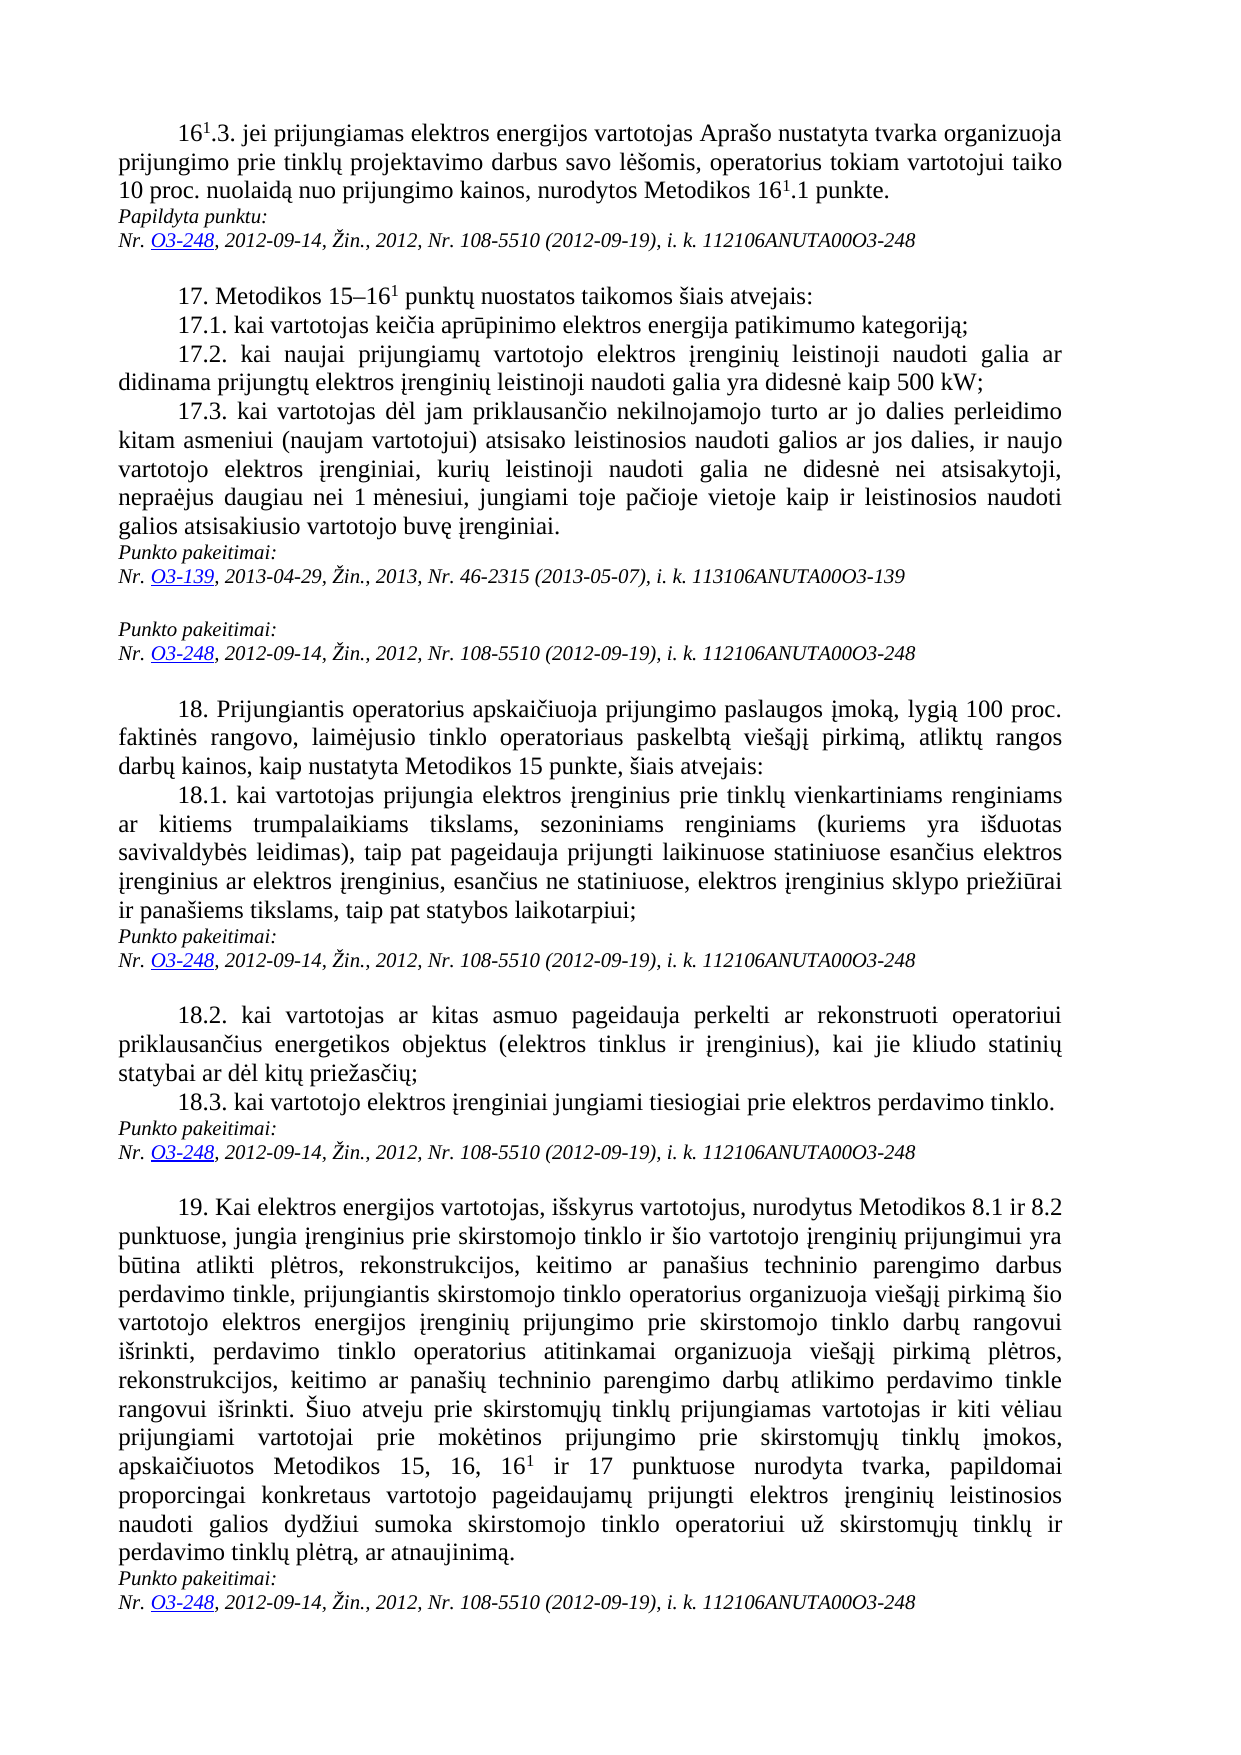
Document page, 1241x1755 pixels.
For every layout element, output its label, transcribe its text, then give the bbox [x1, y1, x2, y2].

text Nr. O3-248, 2012-09-14, Žin., 2012, Nr. 108-5510 (2012-09-19), i. k. 112106ANUTA00O3-248 [118, 641, 1063, 665]
text 17.2. kai naujai prijungiamų vartotojo elektros įrenginių leistinoji naudoti galia ar didinama prijungtų elektros įrenginių leistinoji naudoti galia yra didesnė kaip 500 kW; [118, 339, 1063, 396]
text 18.2. kai vartotojas ar kitas asmuo pageidauja perkelti ar rekonstruoti operatoriui priklausančius energetikos objektus (elektros tinklus ir įrenginius), kai jie kliudo statinių statybai ar dėl kitų priežasčių; [118, 1001, 1063, 1087]
text 18.1. kai vartotojas prijungia elektros įrenginius prie tinklų vienkartiniams renginiams ar kitiems trumpalaikiams tikslams, sezoniniams renginiams (kuriems yra išduotas savivaldybės leidimas), taip pat pageidauja prijungti laikinuose statiniuose esančius elektros įrenginius ar elektros įrenginius, esančius ne statiniuose, elektros įrenginius sklypo priežiūrai ir panašiems tikslams, taip pat statybos laikotarpiui; [118, 780, 1063, 924]
text Punkto pakeitimai: [118, 924, 1063, 948]
text Papildyta punktu: [118, 204, 1063, 228]
text 17. Metodikos 15–161 punktų nuostatos taikomos šiais atvejais: [118, 281, 1063, 310]
text Punkto pakeitimai: [118, 1116, 1063, 1140]
text Punkto pakeitimai: [118, 540, 1063, 564]
text 17.3. kai vartotojas dėl jam priklausančio nekilnojamojo turto ar jo dalies perleidimo kitam asmeniui (naujam vartotojui) atsisako leistinosios naudoti galios ar jos dalies, ir naujo vartotojo elektros įrenginiai, kurių leistinoji naudoti galia ne didesnė nei atsisakytoji, nepraėjus daugiau nei 1 mėnesiui, jungiami toje pačioje vietoje kaip ir leistinosios naudoti galios atsisakiusio vartotojo buvę įrenginiai. [118, 396, 1063, 540]
text Nr. O3-248, 2012-09-14, Žin., 2012, Nr. 108-5510 (2012-09-19), i. k. 112106ANUTA00O3-248 [118, 1140, 1063, 1164]
text Nr. O3-248, 2012-09-14, Žin., 2012, Nr. 108-5510 (2012-09-19), i. k. 112106ANUTA00O3-248 [118, 948, 1063, 972]
text Punkto pakeitimai: [118, 617, 1063, 641]
text 18. Prijungiantis operatorius apskaičiuoja prijungimo paslaugos įmoką, lygią 100 proc. faktinės rangovo, laimėjusio tinklo operatoriaus paskelbtą viešąjį pirkimą, atliktų rangos darbų kainos, kaip nustatyta Metodikos 15 punkte, šiais atvejais: [118, 694, 1063, 780]
text Punkto pakeitimai: [118, 1566, 1063, 1590]
text Nr. O3-248, 2012-09-14, Žin., 2012, Nr. 108-5510 (2012-09-19), i. k. 112106ANUTA00O3-248 [118, 228, 1063, 252]
text 19. Kai elektros energijos vartotojas, išskyrus vartotojus, nurodytus Metodikos 8.1 ir 8.2 punktuose, jungia įrenginius prie skirstomojo tinklo ir šio vartotojo įrenginių prijungimui yra būtina atlikti plėtros, rekonstrukcijos, keitimo ar panašius techninio parengimo darbus perdavimo tinkle, prijungiantis skirstomojo tinklo operatorius organizuoja viešąjį pirkimą šio vartotojo elektros energijos įrenginių prijungimo prie skirstomojo tinklo darbų rangovui išrinkti, perdavimo tinklo operatorius atitinkamai organizuoja viešąjį pirkimą plėtros, rekonstrukcijos, keitimo ar panašių techninio parengimo darbų atlikimo perdavimo tinkle rangovui išrinkti. Šiuo atveju prie skirstomųjų tinklų prijungiamas vartotojas ir kiti vėliau prijungiami vartotojai prie mokėtinos prijungimo prie skirstomųjų tinklų įmokos, apskaičiuotos Metodikos 15, 16, 161 ir 17 punktuose nurodyta tvarka, papildomai proporcingai konkretaus vartotojo pageidaujamų prijungti elektros įrenginių leistinosios naudoti galios dydžiui sumoka skirstomojo tinklo operatoriui už skirstomųjų tinklų ir perdavimo tinklų plėtrą, ar atnaujinimą. [118, 1192, 1063, 1566]
text Nr. O3-139, 2013-04-29, Žin., 2013, Nr. 46-2315 (2013-05-07), i. k. 113106ANUTA00O3-139 [118, 564, 1063, 588]
text 161.3. jei prijungiamas elektros energijos vartotojas Aprašo nustatyta tvarka organizuoja prijungimo prie tinklų projektavimo darbus savo lėšomis, operatorius tokiam vartotojui taiko 10 proc. nuolaidą nuo prijungimo kainos, nurodytos Metodikos 161.1 punkte. [118, 118, 1063, 204]
text Nr. O3-248, 2012-09-14, Žin., 2012, Nr. 108-5510 (2012-09-19), i. k. 112106ANUTA00O3-248 [118, 1590, 1063, 1614]
text 18.3. kai vartotojo elektros įrenginiai jungiami tiesiogiai prie elektros perdavimo tinklo. [118, 1087, 1063, 1116]
text 17.1. kai vartotojas keičia aprūpinimo elektros energija patikimumo kategoriją; [118, 310, 1063, 339]
